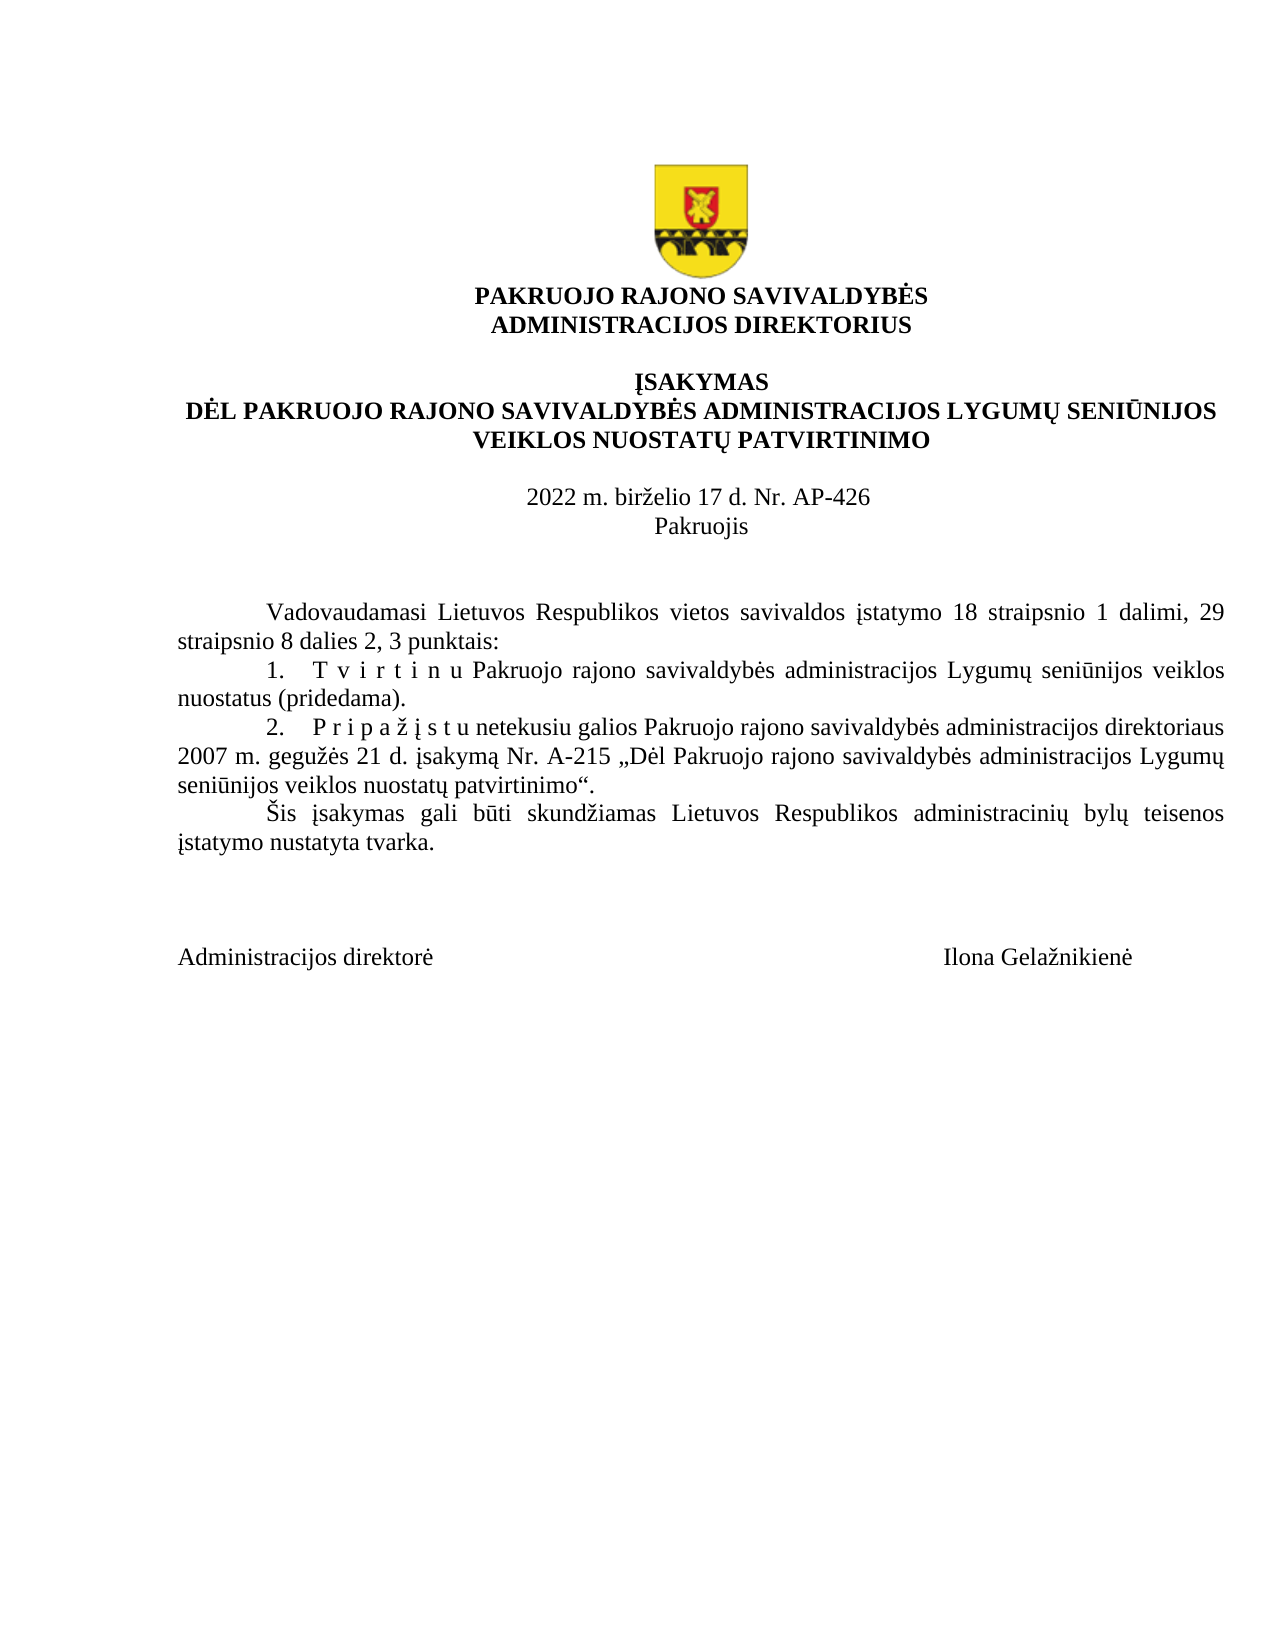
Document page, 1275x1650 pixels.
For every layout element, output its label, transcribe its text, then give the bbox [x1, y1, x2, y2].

text Pakruojis [177, 511, 1226, 540]
text PAKRUOJO RAJONO SAVIVALDYBĖS [177, 281, 1226, 310]
text DĖL PAKRUOJO RAJONO SAVIVALDYBĖS ADMINISTRACIJOS LYGUMŲ SENIŪNIJOS VEIKLOS NUOSTATŲ PATVIRTINIMO [177, 396, 1226, 453]
text Vadovaudamasi Lietuvos Respublikos vietos savivaldos įstatymo 18 straipsnio 1 dalimi, 29 straipsnio 8 dalies 2, 3 punktais: [177, 597, 1226, 655]
text 1. T v i r t i n u Pakruojo rajono savivaldybės administracijos Lygumų seniūnijos veiklos nuostatus (pridedama). [177, 655, 1226, 712]
text ĮSAKYMAS [177, 367, 1226, 396]
text 2022 m. birželio 17 d. Nr. AP-426 [177, 482, 1226, 511]
text Šis įsakymas gali būti skundžiamas Lietuvos Respublikos administracinių bylų teisenos įstatymo nustatyta tvarka. [177, 798, 1226, 856]
text 2. P r i p a ž į s t u netekusiu galios Pakruojo rajono savivaldybės administracijos direktoriaus 2007 m. gegužės 21 d. įsakymą Nr. A-215 „Dėl Pakruojo rajono savivaldybės administracijos Lygumų seniūnijos veiklos nuostatų patvirtinimo“. [177, 712, 1226, 798]
text Administracijos direktorė Ilona Gelažnikienė [177, 942, 1226, 971]
text ADMINISTRACIJOS DIREKTORIUS [177, 310, 1226, 338]
